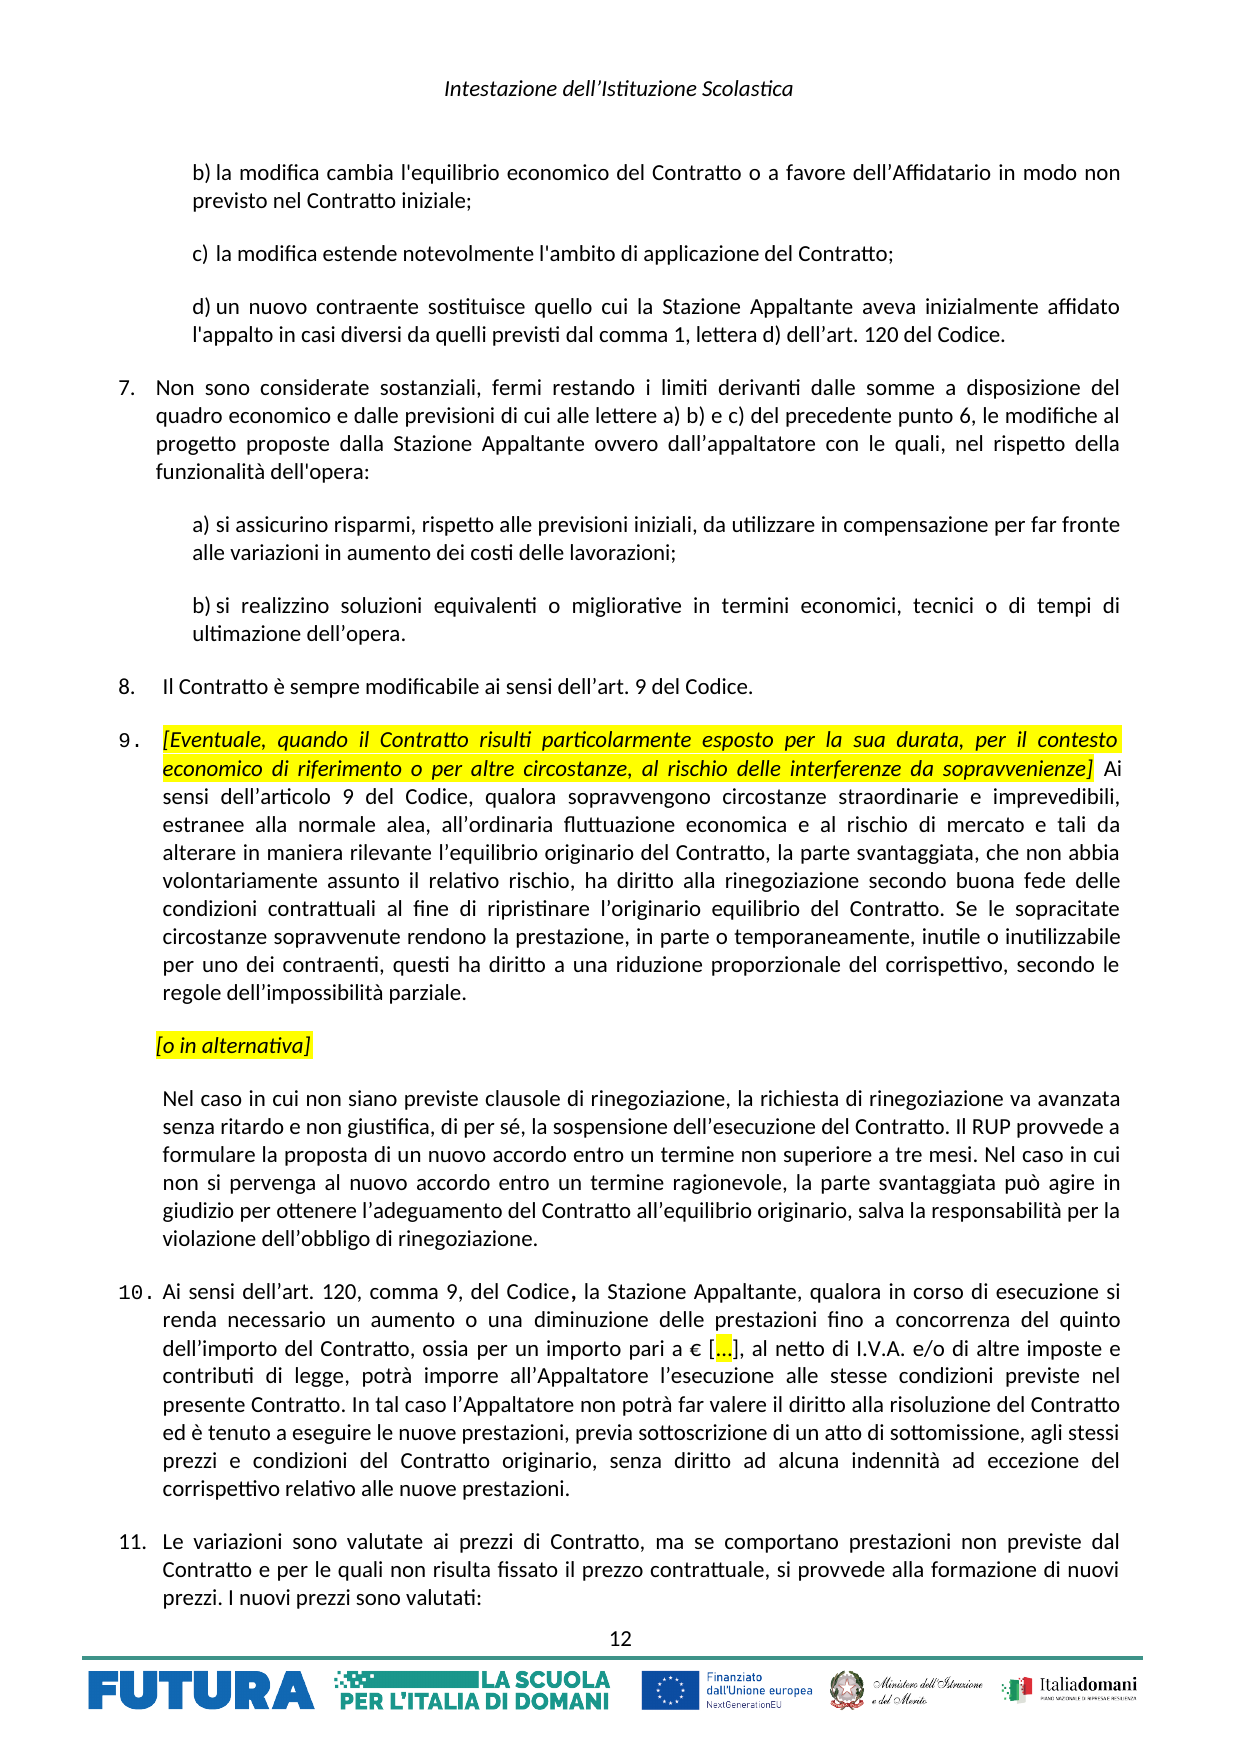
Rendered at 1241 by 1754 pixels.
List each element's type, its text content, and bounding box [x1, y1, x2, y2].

list la modifica cambia l'equilibrio economico del Contratto o a favore dell’Affidatario in modo non previsto nel Contratto iniziale; [192, 158, 1122, 214]
list Il Contratto è sempre modificabile ai sensi dell’art. 9 del Codice. [118, 672, 1122, 700]
text Nel caso in cui non siano previste clausole di rinegoziazione, la richiesta di rinegoziazione va avanzata senza ritardo e non giustifica, di per sé, la sospensione dell’esecuzione del Contratto. Il RUP provvede a formulare la proposta di un nuovo accordo entro un termine non superiore a tre mesi. Nel caso in cui non si pervenga al nuovo accordo entro un termine ragionevole, la parte svantaggiata può agire in giudizio per ottenere l’adeguamento del Contratto all’equilibrio originario, salva la responsabilità per la violazione dell’obbligo di rinegoziazione. [162, 1084, 1122, 1252]
picture [86, 1668, 1139, 1713]
list si realizzino soluzioni equivalenti o migliorative in termini economici, tecnici o di tempi di ultimazione dell’opera. [192, 591, 1122, 647]
list Le variazioni sono valutate ai prezzi di Contratto, ma se comportano prestazioni non previste dal Contratto e per le quali non risulta fissato il prezzo contrattuale, si provvede alla formazione di nuovi prezzi. I nuovi prezzi sono valutati: [118, 1527, 1122, 1611]
list un nuovo contraente sostituisce quello cui la Stazione Appaltante aveva inizialmente affidato l'appalto in casi diversi da quelli previsti dal comma 1, lettera d) dell’art. 120 del Codice. [192, 292, 1122, 348]
list si assicurino risparmi, rispetto alle previsioni iniziali, da utilizzare in compensazione per far fronte alle variazioni in aumento dei costi delle lavorazioni; [192, 510, 1122, 566]
list la modifica estende notevolmente l'ambito di applicazione del Contratto; [192, 239, 1122, 267]
list [Eventuale, quando il Contratto risulti particolarmente esposto per la sua durata, per il contesto economico di riferimento o per altre circostanze, al rischio delle interferenze da sopravvenienze] Ai sensi dell’articolo 9 del Codice, qualora sopravvengono circostanze straordinarie e imprevedibili, estranee alla normale alea, all’ordinaria fluttuazione economica e al rischio di mercato e tali da alterare in maniera rilevante l’equilibrio originario del Contratto, la parte svantaggiata, che non abbia volontariamente assunto il relativo rischio, ha diritto alla rinegoziazione secondo buona fede delle condizioni contrattuali al fine di ripristinare l’originario equilibrio del Contratto. Se le sopracitate circostanze sopravvenute rendono la prestazione, in parte o temporaneamente, inutile o inutilizzabile per uno dei contraenti, questi ha diritto a una riduzione proporzionale del corrispettivo, secondo le regole dell’impossibilità parziale. [118, 725, 1122, 1006]
text [o in alternativa] [156, 1031, 1122, 1059]
list Non sono considerate sostanziali, fermi restando i limiti derivanti dalle somme a disposizione del quadro economico e dalle previsioni di cui alle lettere a) b) e c) del precedente punto 6, le modifiche al progetto proposte dalla Stazione Appaltante ovvero dall’appaltatore con le quali, nel rispetto della funzionalità dell'opera: [118, 373, 1122, 485]
list Ai sensi dell’art. 120, comma 9, del Codice, la Stazione Appaltante, qualora in corso di esecuzione si renda necessario un aumento o una diminuzione delle prestazioni fino a concorrenza del quinto dell’importo del Contratto, ossia per un importo pari a € […], al netto di I.V.A. e/o di altre imposte e contributi di legge, potrà imporre all’Appaltatore l’esecuzione alle stesse condizioni previste nel presente Contratto. In tal caso l’Appaltatore non potrà far valere il diritto alla risoluzione del Contratto ed è tenuto a eseguire le nuove prestazioni, previa sottoscrizione di un atto di sottomissione, agli stessi prezzi e condizioni del Contratto originario, senza diritto ad alcuna indennità ad eccezione del corrispettivo relativo alle nuove prestazioni. [118, 1277, 1122, 1502]
